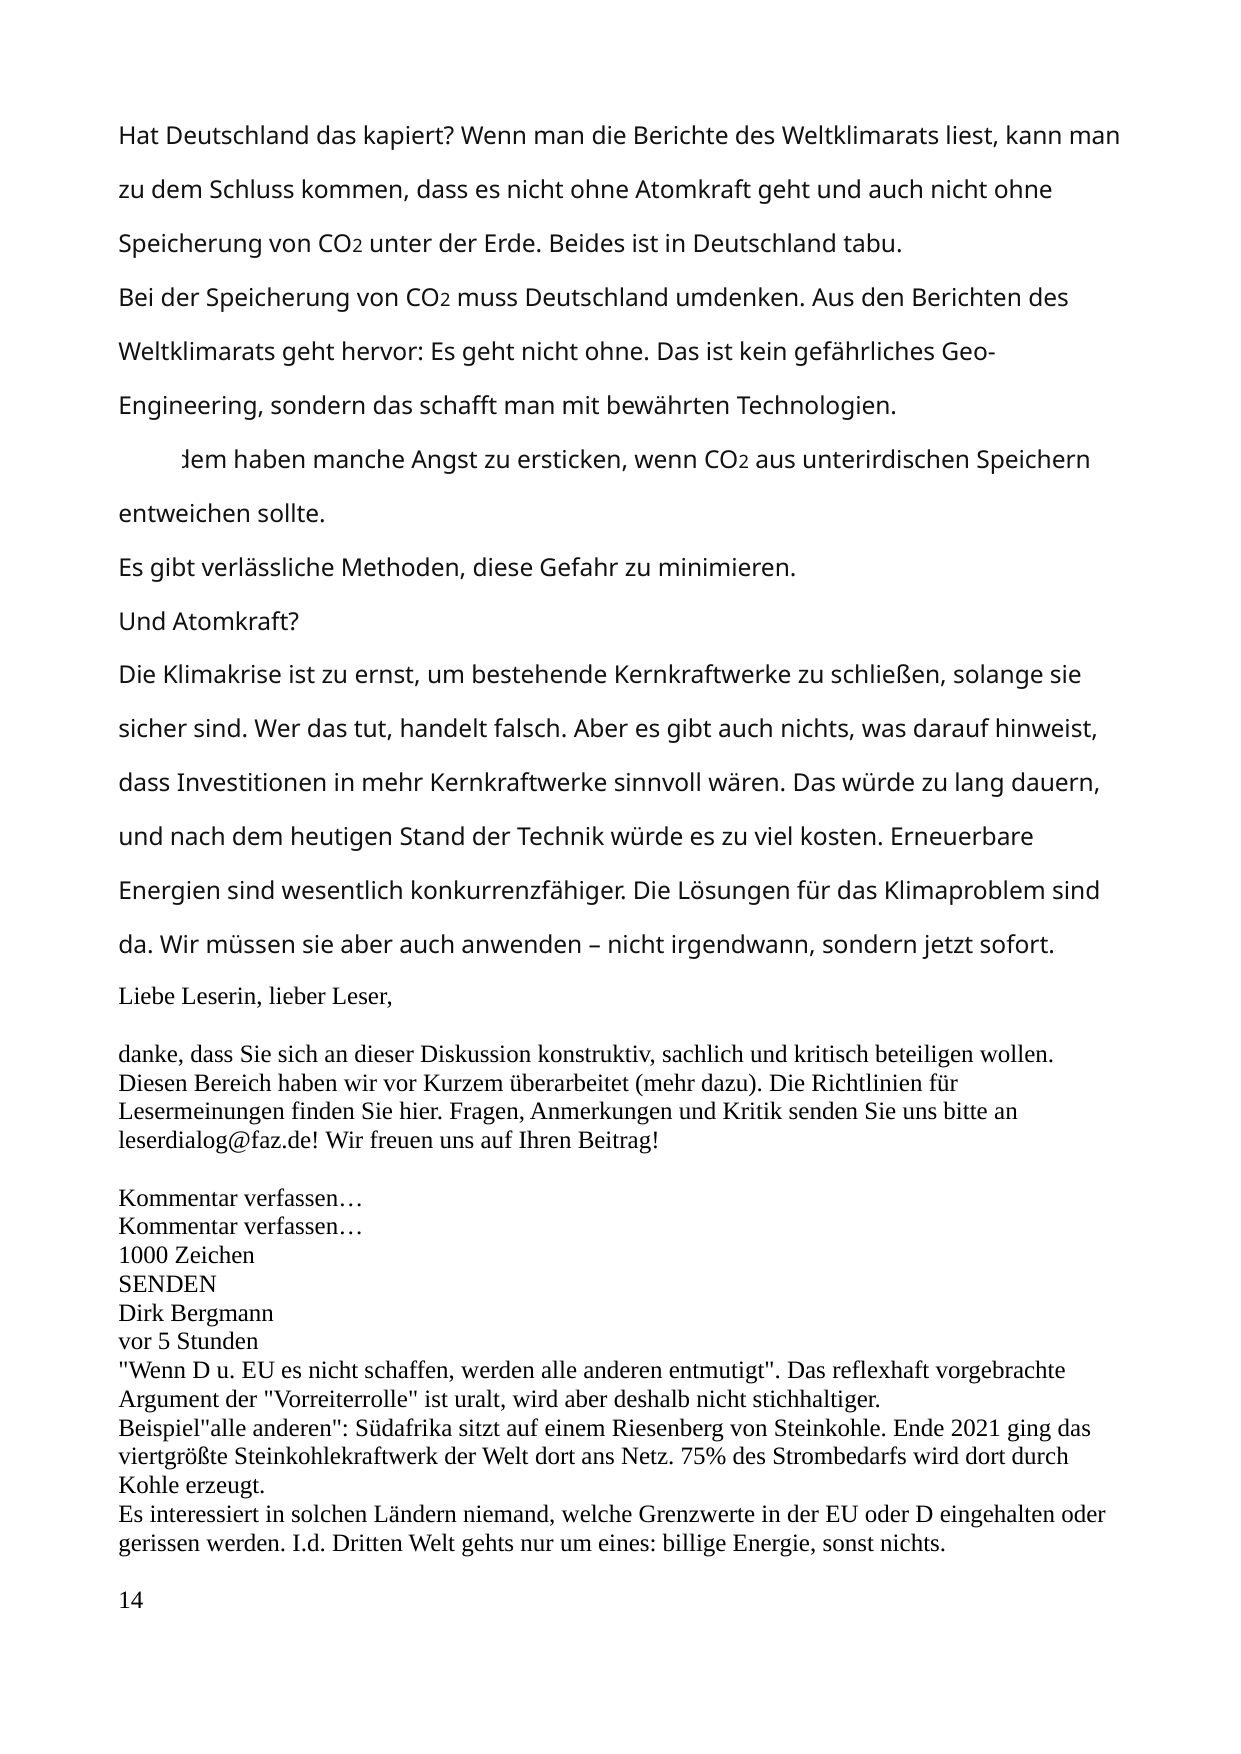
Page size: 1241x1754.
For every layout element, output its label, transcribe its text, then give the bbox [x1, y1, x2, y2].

text Dirk Bergmann [118, 1298, 1122, 1326]
text Bei der Speicherung von CO2 muss Deutschland umdenken. Aus den Berichten des Weltklimarats geht hervor: Es geht nicht ohne. Das ist kein gefährliches Geo-Engineering, sondern das schafft man mit bewährten Technologien. [118, 280, 1122, 421]
text Kommentar verfassen… [118, 1183, 1122, 1211]
text Die Klimakrise ist zu ernst, um bestehende Kernkraftwerke zu schließen, solange sie sicher sind. Wer das tut, handelt falsch. Aber es gibt auch nichts, was darauf hinweist, dass Investitionen in mehr Kernkraftwerke sinnvoll wären. Das würde zu lang dauern, und nach dem heutigen Stand der Technik würde es zu viel kosten. Erneuerbare Energien sind wesentlich konkurrenzfähiger. Die Lösungen für das Klimaproblem sind da. Wir müssen sie aber auch anwenden – nicht irgendwann, sondern jetzt sofort. [118, 658, 1122, 961]
text danke, dass Sie sich an dieser Diskussion konstruktiv, sachlich und kritisch beteiligen wollen. Diesen Bereich haben wir vor Kurzem überarbeitet (mehr dazu). Die Richtlinien für Lesermeinungen finden Sie hier. Fragen, Anmerkungen und Kritik senden Sie uns bitte an leserdialog@faz.de! Wir freuen uns auf Ihren Beitrag! [118, 1039, 1122, 1154]
text Trotzdem haben manche Angst zu ersticken, wenn CO2 aus unterirdischen Speichern entweichen sollte. [118, 442, 1122, 529]
text Und Atomkraft? [118, 604, 1122, 637]
text Es interessiert in solchen Ländern niemand, welche Grenzwerte in der EU oder D eingehalten oder gerissen werden. I.d. Dritten Welt gehts nur um eines: billige Energie, sonst nichts. [118, 1499, 1122, 1556]
text vor 5 Stunden [118, 1326, 1122, 1355]
text Es gibt verlässliche Methoden, diese Gefahr zu minimieren. [118, 550, 1122, 583]
text Kommentar verfassen… [118, 1211, 1122, 1240]
text 1000 Zeichen [118, 1240, 1122, 1269]
text SENDEN [118, 1269, 1122, 1298]
text Liebe Leserin, lieber Leser, [118, 981, 1122, 1010]
text Beispiel"alle anderen": Südafrika sitzt auf einem Riesenberg von Steinkohle. Ende 2021 ging das viertgrößte Steinkohlekraftwerk der Welt dort ans Netz. 75% des Strombedarfs wird dort durch Kohle erzeugt. [118, 1413, 1122, 1499]
text Hat Deutschland das kapiert? Wenn man die Berichte des Weltklimarats liest, kann man zu dem Schluss kommen, dass es nicht ohne Atomkraft geht und auch nicht ohne Speicherung von CO2 unter der Erde. Beides ist in Deutschland tabu. [118, 118, 1122, 259]
text "Wenn D u. EU es nicht schaffen, werden alle anderen entmutigt". Das reflexhaft vorgebrachte Argument der "Vorreiterrolle" ist uralt, wird aber deshalb nicht stichhaltiger. [118, 1355, 1122, 1413]
text 14 [118, 1585, 1122, 1614]
